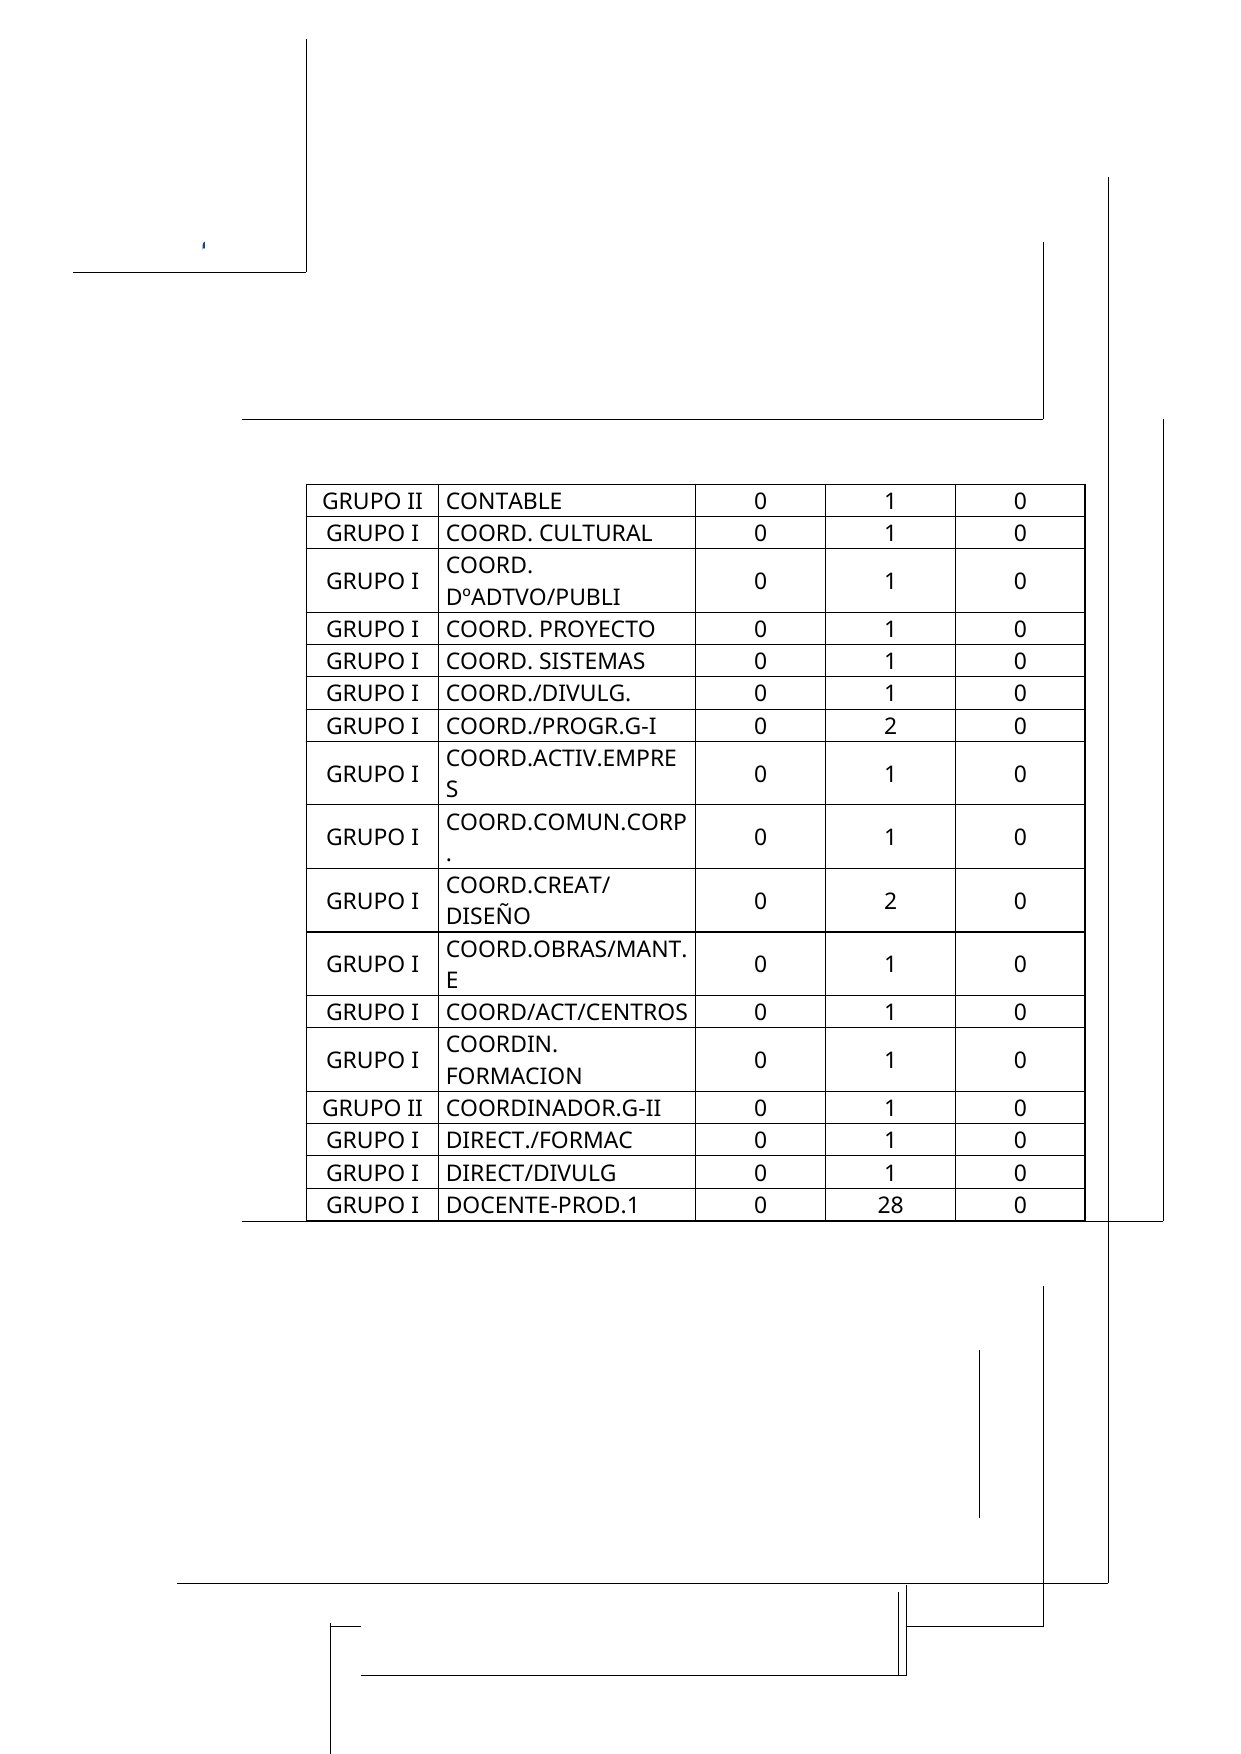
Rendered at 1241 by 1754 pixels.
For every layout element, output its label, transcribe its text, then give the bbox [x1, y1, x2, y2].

table_cell 1 [826, 1092, 955, 1123]
table_cell GRUPO I [307, 613, 438, 644]
table_cell 0 [956, 1028, 1084, 1091]
table_cell 1 [826, 805, 955, 868]
table_cell 1 [826, 996, 955, 1027]
table_cell 0 [956, 485, 1084, 516]
table_cell GRUPO I [307, 1124, 438, 1155]
table_cell 0 [956, 1156, 1084, 1188]
table_cell 0 [696, 742, 825, 804]
table_cell [1086, 709, 1098, 741]
table_cell 28 [826, 1189, 955, 1220]
table_cell 0 [696, 710, 825, 741]
table_cell GRUPO II [307, 485, 438, 516]
table_cell COORD. DºADTVO/PUBLI [439, 549, 695, 612]
table_cell [1086, 741, 1098, 804]
table_cell COORD. CULTURAL [439, 517, 695, 548]
table_cell [1086, 1123, 1098, 1155]
table_cell COORD. SISTEMAS [439, 645, 695, 676]
table_cell [1086, 1188, 1098, 1220]
table_cell COORD.COMUN.CORP. [439, 805, 695, 868]
table_cell 1 [826, 549, 955, 612]
table_cell 0 [956, 1092, 1084, 1123]
table_cell GRUPO II [307, 1092, 438, 1123]
table_cell 0 [956, 677, 1084, 708]
table_cell 0 [696, 996, 825, 1027]
table_cell 1 [826, 742, 955, 804]
table_cell 0 [696, 1156, 825, 1188]
table_cell 0 [956, 996, 1084, 1027]
table_cell GRUPO I [307, 517, 438, 548]
table_cell [1086, 1027, 1098, 1091]
table_cell [1086, 1155, 1098, 1188]
table_cell 2 [826, 869, 955, 931]
table_cell 0 [956, 742, 1084, 804]
table_cell 0 [696, 517, 825, 548]
table_cell DIRECT./FORMAC [439, 1124, 695, 1155]
table_cell [1086, 995, 1098, 1027]
table_cell [1086, 931, 1098, 995]
table_cell 0 [696, 485, 825, 516]
table_cell 0 [956, 710, 1084, 741]
table_cell 0 [956, 1124, 1084, 1155]
table_cell DOCENTE-PROD.1 [439, 1189, 695, 1220]
table_cell 0 [696, 613, 825, 644]
table_cell COORDIN. FORMACION [439, 1028, 695, 1091]
table_cell COORD.OBRAS/MANT. E [439, 933, 695, 995]
table_cell DIRECT/DIVULG [439, 1156, 695, 1188]
table_cell COORD./DIVULG. [439, 677, 695, 708]
table_cell [1086, 804, 1098, 868]
table_cell CONTABLE [439, 485, 695, 516]
table_cell 0 [956, 613, 1084, 644]
table_cell GRUPO I [307, 645, 438, 676]
table_cell 0 [696, 677, 825, 708]
table_cell GRUPO I [307, 805, 438, 868]
table_cell GRUPO I [307, 869, 438, 931]
table_cell [1086, 612, 1098, 644]
table_cell 0 [696, 1124, 825, 1155]
table_cell 0 [696, 805, 825, 868]
table_cell GRUPO I [307, 996, 438, 1027]
table_cell 0 [696, 933, 825, 995]
table_cell GRUPO I [307, 742, 438, 804]
table_cell 0 [696, 1092, 825, 1123]
table_cell [1086, 868, 1098, 931]
table_cell [1086, 484, 1098, 516]
table_cell GRUPO I [307, 549, 438, 612]
table_cell 1 [826, 1124, 955, 1155]
table_cell GRUPO I [307, 677, 438, 708]
table_cell [1086, 516, 1098, 548]
table_cell 0 [696, 1189, 825, 1220]
table_cell 0 [956, 517, 1084, 548]
table_cell 0 [956, 933, 1084, 995]
table_cell COORDINADOR.G-II [439, 1092, 695, 1123]
table_cell GRUPO I [307, 1028, 438, 1091]
table_cell COORD.ACTIV.EMPRES [439, 742, 695, 804]
table_cell 1 [826, 1028, 955, 1091]
table_cell 0 [956, 869, 1084, 931]
table_cell 0 [696, 645, 825, 676]
table_cell 0 [696, 869, 825, 931]
table_cell [1086, 1091, 1098, 1123]
table_cell 0 [696, 549, 825, 612]
table_cell GRUPO I [307, 710, 438, 741]
table_cell GRUPO I [307, 933, 438, 995]
table_cell 0 [956, 805, 1084, 868]
table_cell 0 [956, 549, 1084, 612]
table_cell COORD. PROYECTO [439, 613, 695, 644]
table_cell 0 [696, 1028, 825, 1091]
table_cell [1086, 676, 1098, 708]
table_cell 1 [826, 645, 955, 676]
table_cell [1086, 548, 1098, 612]
table_cell 1 [826, 933, 955, 995]
table_cell [1086, 644, 1098, 676]
table_cell 0 [956, 1189, 1084, 1220]
table_cell 0 [956, 645, 1084, 676]
table_cell 1 [826, 1156, 955, 1188]
table_cell 2 [826, 710, 955, 741]
table_cell COORD./PROGR.G-I [439, 710, 695, 741]
table_cell 1 [826, 677, 955, 708]
table_cell 1 [826, 517, 955, 548]
table_cell GRUPO I [307, 1189, 438, 1220]
table_cell COORD/ACT/CENTROS [439, 996, 695, 1027]
table_cell GRUPO I [307, 1156, 438, 1188]
table_cell COORD.CREAT/DISEÑO [439, 869, 695, 931]
table_cell 1 [826, 485, 955, 516]
table_cell 1 [826, 613, 955, 644]
